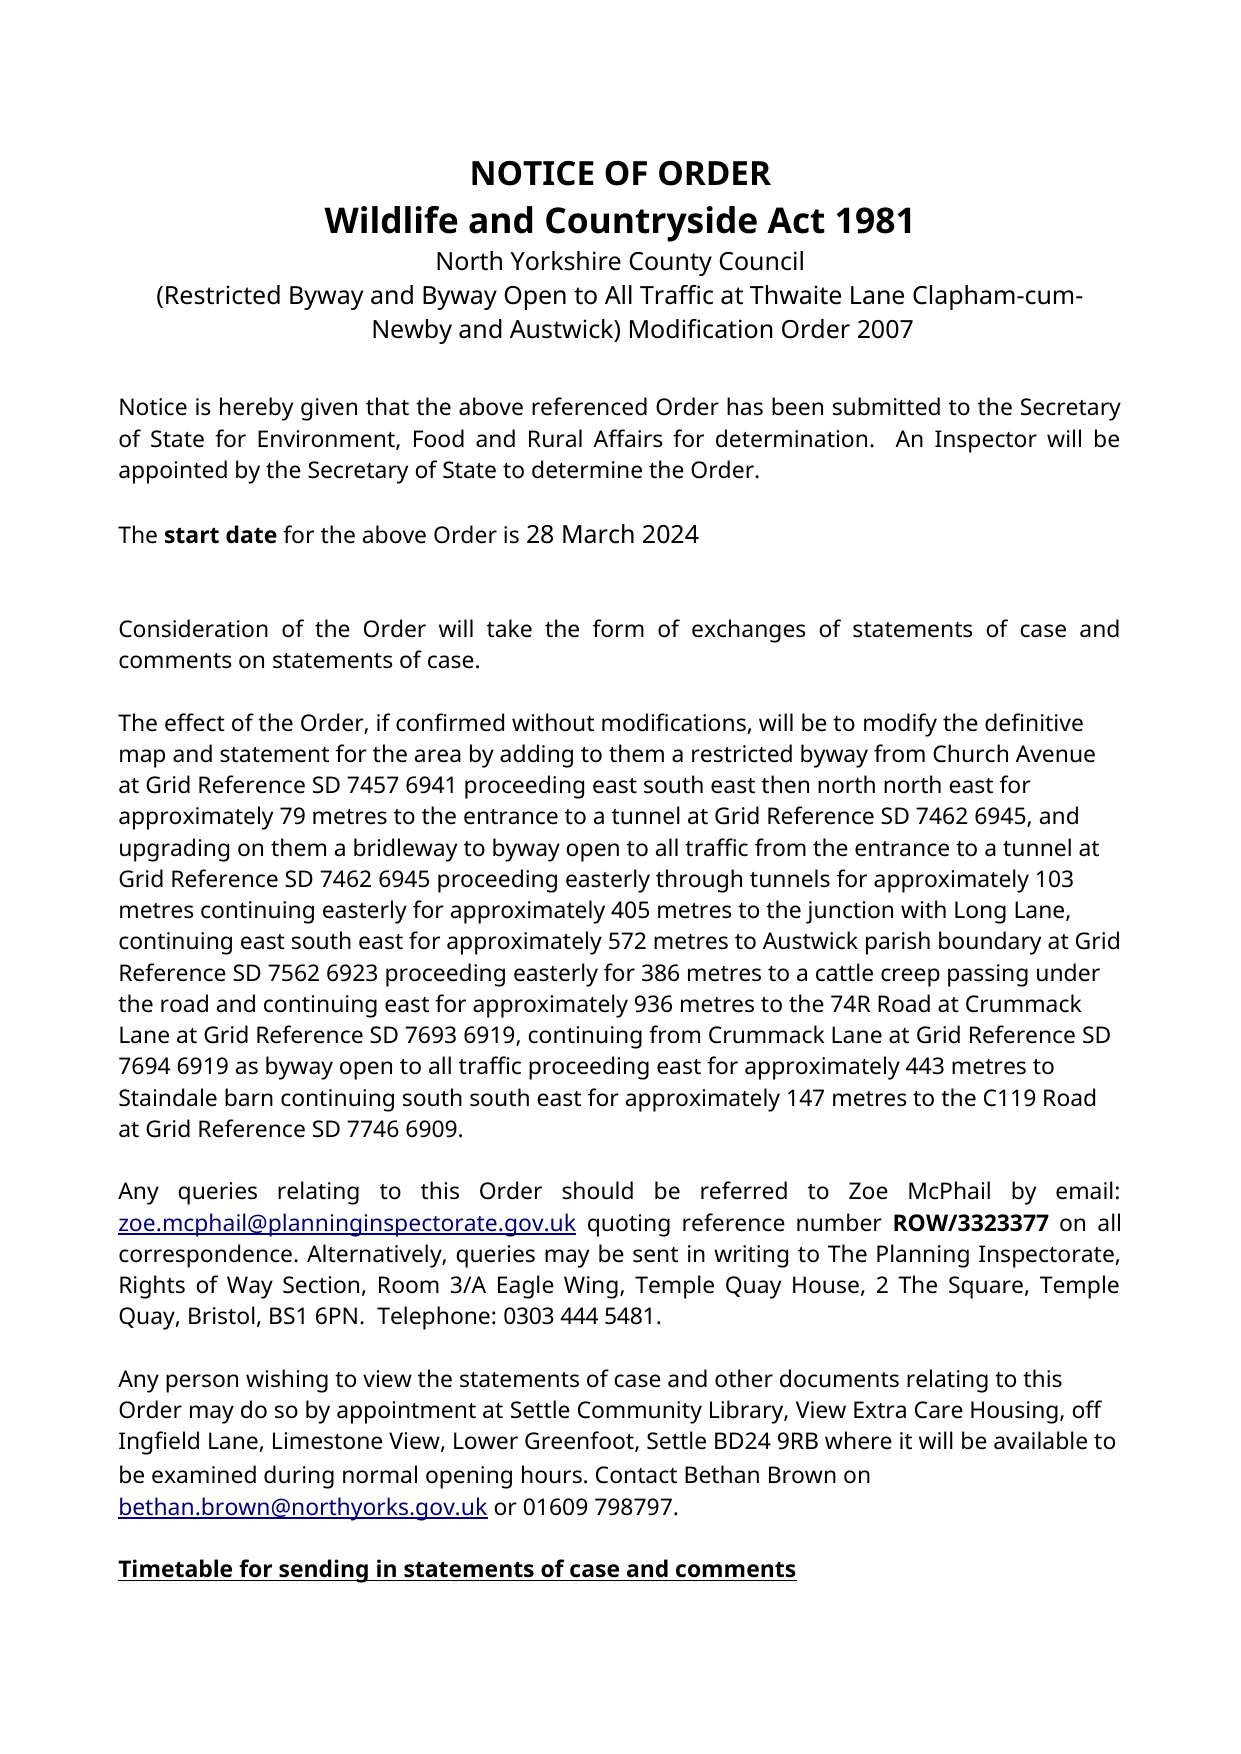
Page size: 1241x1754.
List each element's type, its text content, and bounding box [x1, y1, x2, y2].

text The start date for the above Order is 28 March 2024 [118, 516, 1122, 550]
text Wildlife and Countryside Act 1981 [118, 195, 1122, 244]
text Consideration of the Order will take the form of exchanges of statements of case and comments on statements of case. [118, 613, 1122, 675]
text NOTICE OF ORDER [118, 150, 1122, 195]
text Any queries relating to this Order should be referred to Zoe McPhail by email: zoe.mcphail@planninginspectorate.gov.uk quoting reference number ROW/3323377 on all correspondence. Alternatively, queries may be sent in writing to The Planning Inspectorate, Rights of Way Section, Room 3/A Eagle Wing, Temple Quay House, 2 The Square, Temple Quay, Bristol, BS1 6PN. Telephone: 0303 444 5481. [118, 1175, 1122, 1332]
text (Restricted Byway and Byway Open to All Traffic at Thwaite Lane Clapham-cum-Newby and Austwick) Modification Order 2007 [118, 278, 1122, 346]
text Notice is hereby given that the above referenced Order has been submitted to the Secretary of State for Environment, Food and Rural Affairs for determination. An Inspector will be appointed by the Secretary of State to determine the Order. [118, 391, 1122, 485]
text North Yorkshire County Council [118, 244, 1122, 278]
text The effect of the Order, if confirmed without modifications, will be to modify the definitive map and statement for the area by adding to them a restricted byway from Church Avenue at Grid Reference SD 7457 6941 proceeding east south east then north north east for approximately 79 metres to the entrance to a tunnel at Grid Reference SD 7462 6945, and upgrading on them a bridleway to byway open to all traffic from the entrance to a tunnel at Grid Reference SD 7462 6945 proceeding easterly through tunnels for approximately 103 metres continuing easterly for approximately 405 metres to the junction with Long Lane, continuing east south east for approximately 572 metres to Austwick parish boundary at Grid Reference SD 7562 6923 proceeding easterly for 386 metres to a cattle creep passing under the road and continuing east for approximately 936 metres to the 74R Road at Crummack Lane at Grid Reference SD 7693 6919, continuing from Crummack Lane at Grid Reference SD 7694 6919 as byway open to all traffic proceeding east for approximately 443 metres to Staindale barn continuing south south east for approximately 147 metres to the C119 Road at Grid Reference SD 7746 6909. [118, 707, 1122, 1144]
text Timetable for sending in statements of case and comments [118, 1553, 1122, 1584]
text Any person wishing to view the statements of case and other documents relating to this Order may do so by appointment at Settle Community Library, View Extra Care Housing, off Ingfield Lane, Limestone View, Lower Greenfoot, Settle BD24 9RB where it will be available to be examined during normal opening hours. Contact Bethan Brown on bethan.brown@northyorks.gov.uk or 01609 798797. [118, 1363, 1122, 1522]
